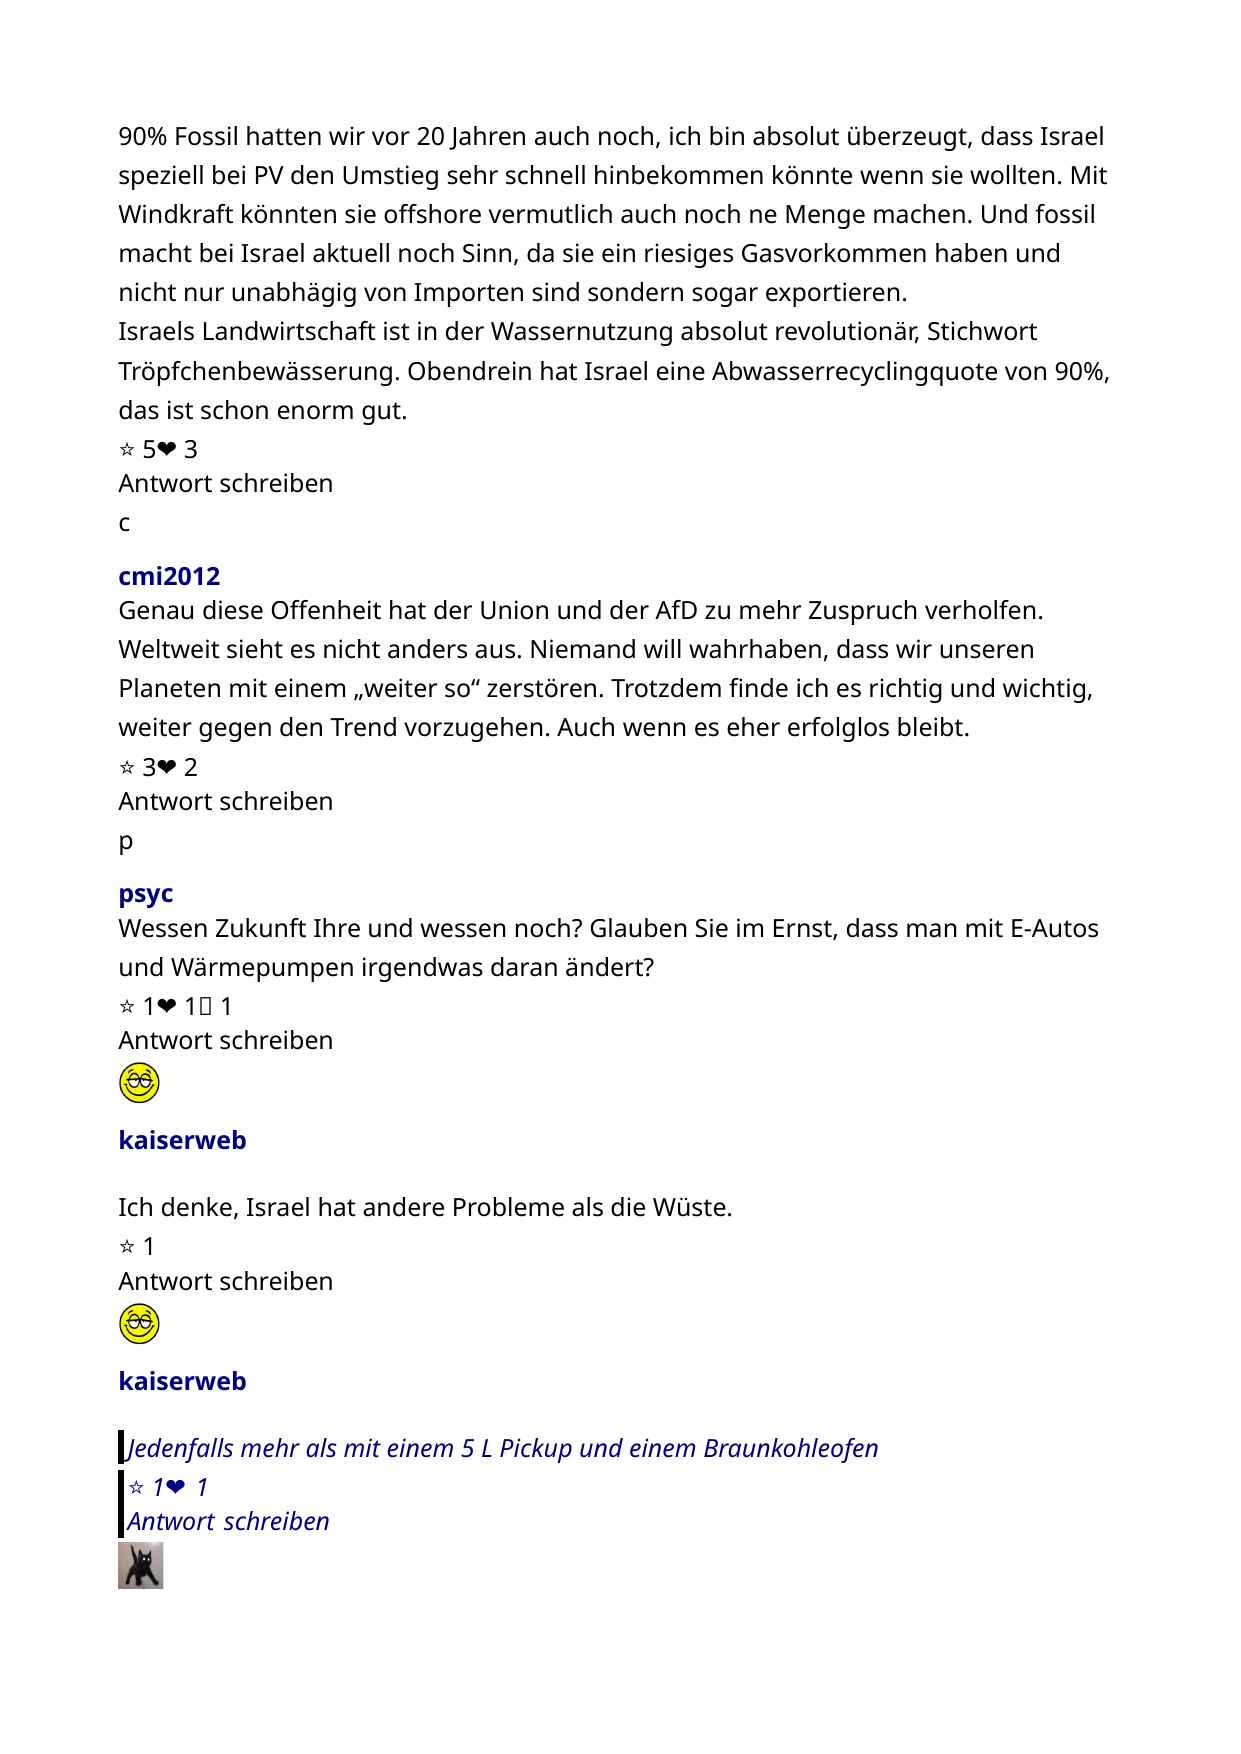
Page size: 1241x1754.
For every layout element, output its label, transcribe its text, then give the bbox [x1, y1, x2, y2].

text Wessen Zukunft Ihre und wessen noch? Glauben Sie im Ernst, dass man mit E-Autos und Wärmepumpen irgendwas daran ändert? [118, 910, 1122, 983]
text Genau diese Offenheit hat der Union und der AfD zu mehr Zuspruch verholfen. Weltweit sieht es nicht anders aus. Niemand will wahrhaben, dass wir unseren Planeten mit einem „weiter so“ zerstören. Trotzdem finde ich es richtig und wichtig, weiter gegen den Trend vorzugehen. Auch wenn es eher erfolglos bleibt. [118, 592, 1122, 744]
text Ich denke, Israel hat andere Probleme als die Wüste. [118, 1190, 1122, 1224]
picture [118, 1061, 161, 1104]
picture [118, 1302, 161, 1345]
text Antwort schreiben [118, 1263, 1122, 1297]
subtitle psyc [118, 876, 1122, 910]
text ⭐️ 1 [118, 1229, 1122, 1263]
text ⭐️ 5❤️ 3 [118, 431, 1122, 466]
text Antwort schreiben [118, 783, 1122, 817]
subtitle kaiserweb [118, 1123, 1122, 1157]
text Israels Landwirtschaft ist in der Wassernutzung absolut revolutionär, Stichwort Tröpfchenbewässerung. Obendrein hat Israel eine Abwasserrecyclingquote von 90%, das ist schon enorm gut. [118, 314, 1122, 426]
subtitle cmi2012 [118, 558, 1122, 592]
text p [118, 822, 1122, 856]
subtitle kaiserweb [118, 1363, 1122, 1397]
text Antwort schreiben [118, 1023, 1122, 1057]
text ⭐️ 1❤️ 1 [118, 1469, 1122, 1504]
text Jedenfalls mehr als mit einem 5 L Pickup und einem Braunkohleofen [124, 1430, 1122, 1464]
text 90% Fossil hatten wir vor 20 Jahren auch noch, ich bin absolut überzeugt, dass Israel speziell bei PV den Umstieg sehr schnell hinbekommen könnte wenn sie wollten. Mit Windkraft könnten sie offshore vermutlich auch noch ne Menge machen. Und fossil macht bei Israel aktuell noch Sinn, da sie ein riesiges Gasvorkommen haben und nicht nur unabhägig von Importen sind sondern sogar exportieren. [118, 118, 1122, 309]
text Antwort schreiben [118, 466, 1122, 499]
picture [118, 1542, 164, 1589]
text Antwort schreiben [124, 1504, 1122, 1538]
text ⭐️ 1❤️ 1🤨 1 [118, 988, 1122, 1023]
text ⭐️ 3❤️ 2 [118, 749, 1122, 783]
text c [118, 505, 1122, 539]
